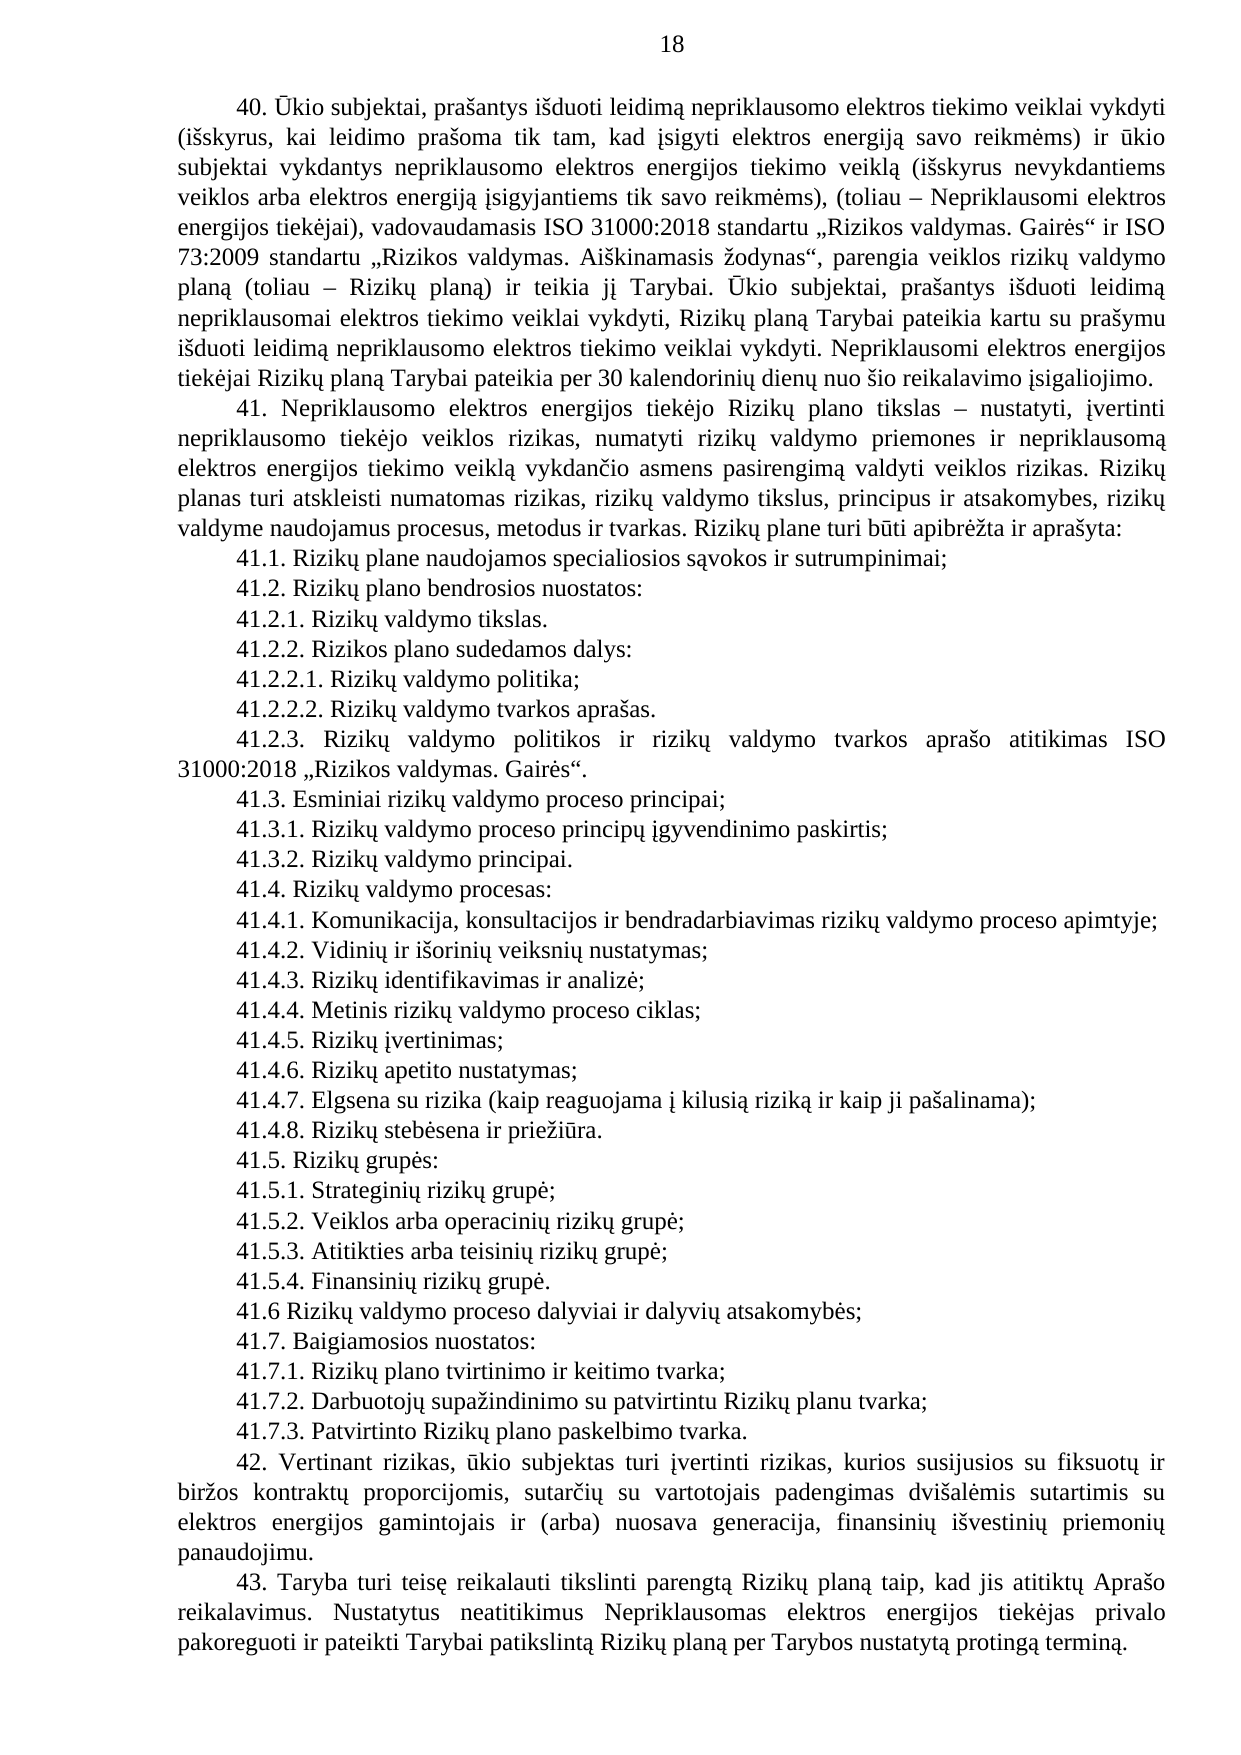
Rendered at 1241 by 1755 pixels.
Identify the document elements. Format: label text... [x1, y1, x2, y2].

text 41.2.2.2. Rizikų valdymo tvarkos aprašas. [177, 694, 1167, 723]
text 41.4.2. Vidinių ir išorinių veiksnių nustatymas; [177, 935, 1167, 963]
text 41.5.1. Strateginių rizikų grupė; [177, 1176, 1167, 1204]
text 40. Ūkio subjektai, prašantys išduoti leidimą nepriklausomo elektros tiekimo veiklai vykdyti (išskyrus, kai leidimo prašoma tik tam, kad įsigyti elektros energiją savo reikmėms) ir ūkio subjektai vykdantys nepriklausomo elektros energijos tiekimo veiklą (išskyrus nevykdantiems veiklos arba elektros energiją įsigyjantiems tik savo reikmėms), (toliau – Nepriklausomi elektros energijos tiekėjai), vadovaudamasis ISO 31000:2018 standartu „Rizikos valdymas. Gairės“ ir ISO 73:2009 standartu „Rizikos valdymas. Aiškinamasis žodynas“, parengia veiklos rizikų valdymo planą (toliau – Rizikų planą) ir teikia jį Tarybai. Ūkio subjektai, prašantys išduoti leidimą nepriklausomai elektros tiekimo veiklai vykdyti, Rizikų planą Tarybai pateikia kartu su prašymu išduoti leidimą nepriklausomo elektros tiekimo veiklai vykdyti. Nepriklausomi elektros energijos tiekėjai Rizikų planą Tarybai pateikia per 30 kalendorinių dienų nuo šio reikalavimo įsigaliojimo. [177, 92, 1167, 392]
text 41.3.2. Rizikų valdymo principai. [177, 844, 1167, 873]
text 41.5. Rizikų grupės: [177, 1146, 1167, 1174]
text 41.3.1. Rizikų valdymo proceso principų įgyvendinimo paskirtis; [177, 814, 1167, 843]
text 41.4.6. Rizikų apetito nustatymas; [177, 1055, 1167, 1084]
text 41.6 Rizikų valdymo proceso dalyviai ir dalyvių atsakomybės; [177, 1296, 1167, 1325]
text 41.2.3. Rizikų valdymo politikos ir rizikų valdymo tvarkos aprašo atitikimas ISO 31000:2018 „Rizikos valdymas. Gairės“. [177, 724, 1167, 783]
text 41.5.3. Atitikties arba teisinių rizikų grupė; [177, 1236, 1167, 1264]
text 41.7. Baigiamosios nuostatos: [177, 1326, 1167, 1355]
text 41.4.1. Komunikacija, konsultacijos ir bendradarbiavimas rizikų valdymo proceso apimtyje; [177, 905, 1167, 933]
text 41.7.3. Patvirtinto Rizikų plano paskelbimo tvarka. [177, 1416, 1167, 1445]
text 41.1. Rizikų plane naudojamos specialiosios sąvokos ir sutrumpinimai; [177, 543, 1167, 572]
text 41.2.2.1. Rizikų valdymo politika; [177, 664, 1167, 693]
text 41.2.2. Rizikos plano sudedamos dalys: [177, 634, 1167, 662]
text 43. Taryba turi teisę reikalauti tikslinti parengtą Rizikų planą taip, kad jis atitiktų Aprašo reikalavimus. Nustatytus neatitikimus Nepriklausomas elektros energijos tiekėjas privalo pakoreguoti ir pateikti Tarybai patikslintą Rizikų planą per Tarybos nustatytą protingą terminą. [177, 1567, 1167, 1656]
text 41.2. Rizikų plano bendrosios nuostatos: [177, 573, 1167, 602]
text 41. Nepriklausomo elektros energijos tiekėjo Rizikų plano tikslas – nustatyti, įvertinti nepriklausomo tiekėjo veiklos rizikas, numatyti rizikų valdymo priemones ir nepriklausomą elektros energijos tiekimo veiklą vykdančio asmens pasirengimą valdyti veiklos rizikas. Rizikų planas turi atskleisti numatomas rizikas, rizikų valdymo tikslus, principus ir atsakomybes, rizikų valdyme naudojamus procesus, metodus ir tvarkas. Rizikų plane turi būti apibrėžta ir aprašyta: [177, 393, 1167, 542]
text 41.3. Esminiai rizikų valdymo proceso principai; [177, 784, 1167, 813]
text 42. Vertinant rizikas, ūkio subjektas turi įvertinti rizikas, kurios susijusios su fiksuotų ir biržos kontraktų proporcijomis, sutarčių su vartotojais padengimas dvišalėmis sutartimis su elektros energijos gamintojais ir (arba) nuosava generacija, finansinių išvestinių priemonių panaudojimu. [177, 1447, 1167, 1566]
text 41.4.8. Rizikų stebėsena ir priežiūra. [177, 1115, 1167, 1144]
text 41.7.1. Rizikų plano tvirtinimo ir keitimo tvarka; [177, 1356, 1167, 1385]
text 41.4.4. Metinis rizikų valdymo proceso ciklas; [177, 995, 1167, 1024]
text 41.4.5. Rizikų įvertinimas; [177, 1025, 1167, 1054]
text 41.4.3. Rizikų identifikavimas ir analizė; [177, 965, 1167, 994]
text 41.4. Rizikų valdymo procesas: [177, 874, 1167, 903]
text 41.7.2. Darbuotojų supažindinimo su patvirtintu Rizikų planu tvarka; [177, 1386, 1167, 1415]
text 41.4.7. Elgsena su rizika (kaip reaguojama į kilusią riziką ir kaip ji pašalinama); [177, 1085, 1167, 1114]
text 41.5.4. Finansinių rizikų grupė. [177, 1266, 1167, 1295]
text 41.5.2. Veiklos arba operacinių rizikų grupė; [177, 1206, 1167, 1234]
text 41.2.1. Rizikų valdymo tikslas. [177, 604, 1167, 632]
